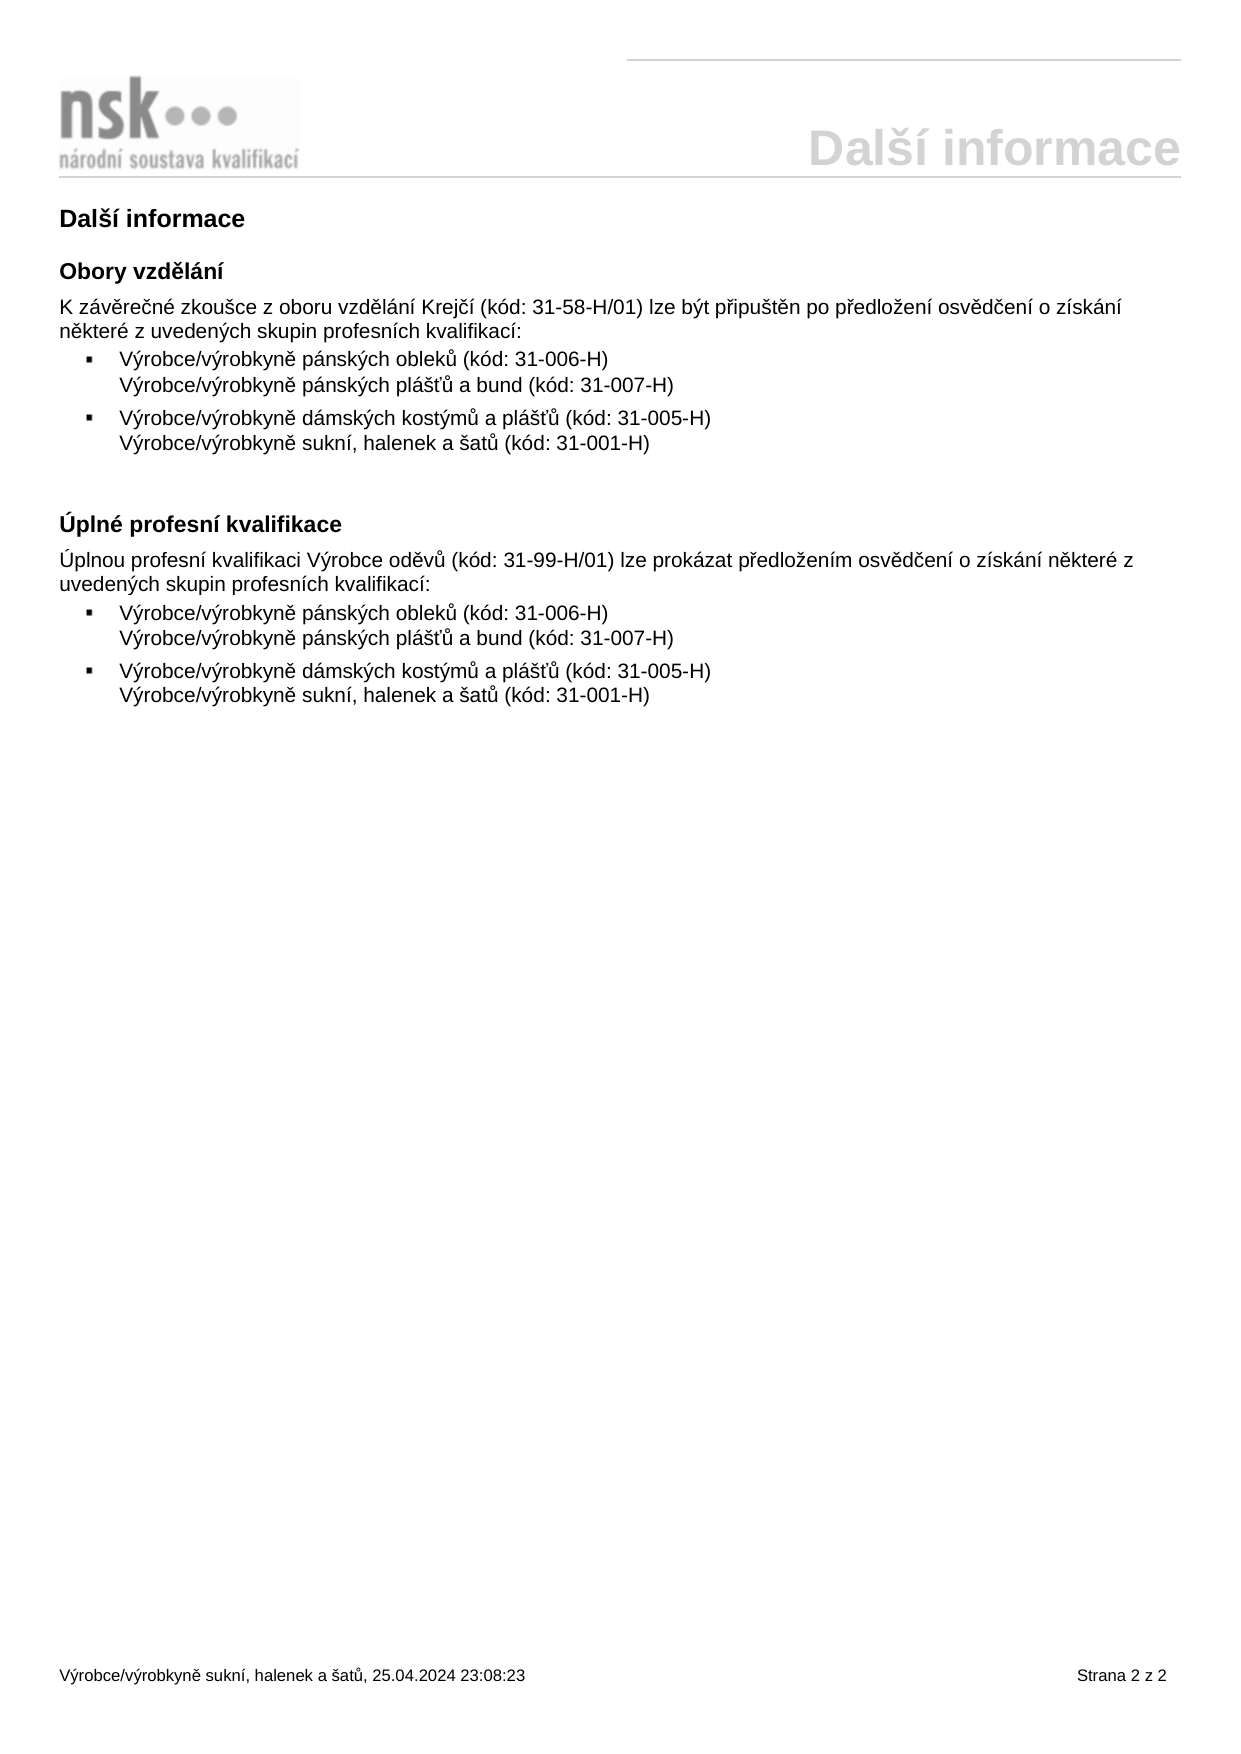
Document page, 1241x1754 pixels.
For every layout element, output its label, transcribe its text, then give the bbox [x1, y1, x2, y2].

table_cell [627, 741, 861, 1041]
table_cell [59, 488, 119, 500]
table_cell [619, 398, 627, 406]
picture [58, 59, 620, 171]
table_cell [482, 708, 619, 741]
table_cell [627, 650, 861, 659]
table_cell [482, 457, 619, 488]
table_cell Úplnou profesní kvalifikaci Výrobce oděvů (kód: 31-99-H/01) lze prokázat předložením osvědčení o získání některé z uvedených skupin profesních kvalifikací: [59, 548, 1181, 594]
table_cell [861, 595, 1167, 601]
table_cell [119, 398, 482, 406]
table_cell [627, 457, 861, 488]
table_cell [619, 457, 627, 488]
table_cell [861, 488, 1167, 500]
table_cell [119, 650, 482, 659]
table_cell [119, 595, 482, 601]
table_cell [482, 650, 619, 659]
table_cell [119, 457, 482, 488]
table_cell [619, 236, 627, 248]
table_cell [482, 236, 619, 248]
table_cell [59, 171, 119, 176]
table_cell [482, 1500, 619, 1658]
table_cell [627, 398, 861, 406]
table_cell Další informace [59, 200, 1181, 236]
table_cell [482, 595, 619, 601]
table_cell [1167, 1500, 1181, 1658]
table_cell Úplné profesní kvalifikace [59, 500, 1181, 548]
table_cell [627, 1041, 861, 1341]
table_cell [1167, 1041, 1181, 1341]
table_cell [59, 431, 119, 457]
picture [59, 658, 119, 683]
table_cell [59, 457, 119, 488]
table_cell [1167, 343, 1181, 347]
table_cell [119, 741, 482, 1041]
table_cell [627, 488, 861, 500]
table_cell Výrobce/výrobkyně sukní, halenek a šatů (kód: 31-001-H) [119, 683, 1181, 708]
table_cell [627, 1341, 861, 1500]
table_cell [1167, 708, 1181, 741]
table_cell Výrobce/výrobkyně sukní, halenek a šatů (kód: 31-001-H) [119, 431, 1181, 457]
table_cell [59, 236, 119, 248]
table_cell [59, 178, 1181, 194]
table_cell [861, 1500, 1167, 1658]
table_cell [627, 595, 861, 601]
table_cell [59, 343, 119, 347]
table_cell [119, 1041, 482, 1341]
table_cell [119, 171, 482, 176]
table_cell [861, 708, 1167, 741]
table_cell [619, 170, 627, 176]
table_cell [619, 741, 627, 1041]
table_cell [619, 488, 627, 500]
table_cell Další informace [627, 61, 1181, 176]
table_cell Výrobce/výrobkyně dámských kostýmů a plášťů (kód: 31-005-H) [119, 406, 1181, 431]
table_cell [59, 708, 119, 741]
table_cell [1167, 398, 1181, 406]
table_cell [59, 1041, 119, 1341]
table_cell [620, 59, 627, 170]
table_cell [627, 236, 861, 248]
table_cell [59, 1500, 119, 1658]
table_cell [627, 194, 861, 200]
table_cell [119, 194, 482, 200]
table_cell [1167, 650, 1181, 659]
table_cell [619, 1500, 627, 1658]
table_cell [482, 741, 619, 1041]
table_cell [861, 236, 1167, 248]
table_cell Výrobce/výrobkyně sukní, halenek a šatů, 25.04.2024 23:08:23 [59, 1658, 861, 1694]
table_cell [619, 650, 627, 659]
table_cell [1167, 1658, 1181, 1694]
picture [59, 347, 119, 372]
table_cell Obory vzdělání [59, 248, 1181, 295]
table_cell [119, 343, 482, 347]
table_cell [482, 343, 619, 347]
table_cell [59, 741, 119, 1041]
table_cell Výrobce/výrobkyně pánských obleků (kód: 31-006-H) [119, 347, 1181, 373]
table_cell [627, 343, 861, 347]
table_cell [119, 1341, 482, 1500]
table_cell K závěrečné zkoušce z oboru vzdělání Krejčí (kód: 31-58-H/01) lze být připuštěn po předložení osvědčení o získání některé z uvedených skupin profesních kvalifikací: [59, 295, 1181, 343]
table_cell [861, 398, 1167, 406]
table_cell [482, 194, 619, 200]
table_cell [59, 626, 119, 650]
table_cell [1167, 236, 1181, 248]
table_cell [1167, 741, 1181, 1041]
table_cell [861, 343, 1167, 347]
table_cell [1167, 488, 1181, 500]
table_cell [59, 373, 119, 398]
table_cell [482, 171, 619, 176]
table_cell [119, 708, 482, 741]
table_cell [861, 650, 1167, 659]
table_cell [482, 1341, 619, 1500]
table_cell [59, 595, 119, 600]
table_cell [861, 1341, 1167, 1500]
table_cell [861, 194, 1167, 200]
table_cell [482, 1041, 619, 1341]
table_cell Výrobce/výrobkyně dámských kostýmů a plášťů (kód: 31-005-H) [119, 659, 1181, 683]
picture [59, 405, 119, 430]
table_cell [59, 683, 119, 708]
table_cell [627, 1500, 861, 1658]
table_cell [619, 708, 627, 741]
table_cell [1167, 457, 1181, 488]
table_cell Výrobce/výrobkyně pánských obleků (kód: 31-006-H) [119, 601, 1181, 626]
table_cell [482, 398, 619, 406]
table_cell [59, 1341, 119, 1500]
table_cell [1167, 194, 1181, 200]
table_cell [59, 194, 119, 200]
table_cell [482, 488, 619, 500]
table_cell [59, 650, 119, 658]
table_cell [119, 236, 482, 248]
table_cell [861, 1041, 1167, 1341]
picture [59, 600, 119, 625]
table_cell [619, 1341, 627, 1500]
table_cell [1167, 1341, 1181, 1500]
table_cell Výrobce/výrobkyně pánských plášťů a bund (kód: 31-007-H) [119, 373, 1181, 398]
table_cell [619, 194, 627, 200]
table_cell [59, 398, 119, 405]
table_cell [119, 488, 482, 500]
table_cell [861, 741, 1167, 1041]
table_cell [861, 457, 1167, 488]
table_cell [627, 708, 861, 741]
table_cell [1167, 595, 1181, 601]
table_cell Strana 2 z 2 [861, 1658, 1167, 1694]
table_cell [119, 1500, 482, 1658]
table_cell Výrobce/výrobkyně pánských plášťů a bund (kód: 31-007-H) [119, 626, 1181, 650]
table_cell [619, 1041, 627, 1341]
table_cell [619, 595, 627, 601]
